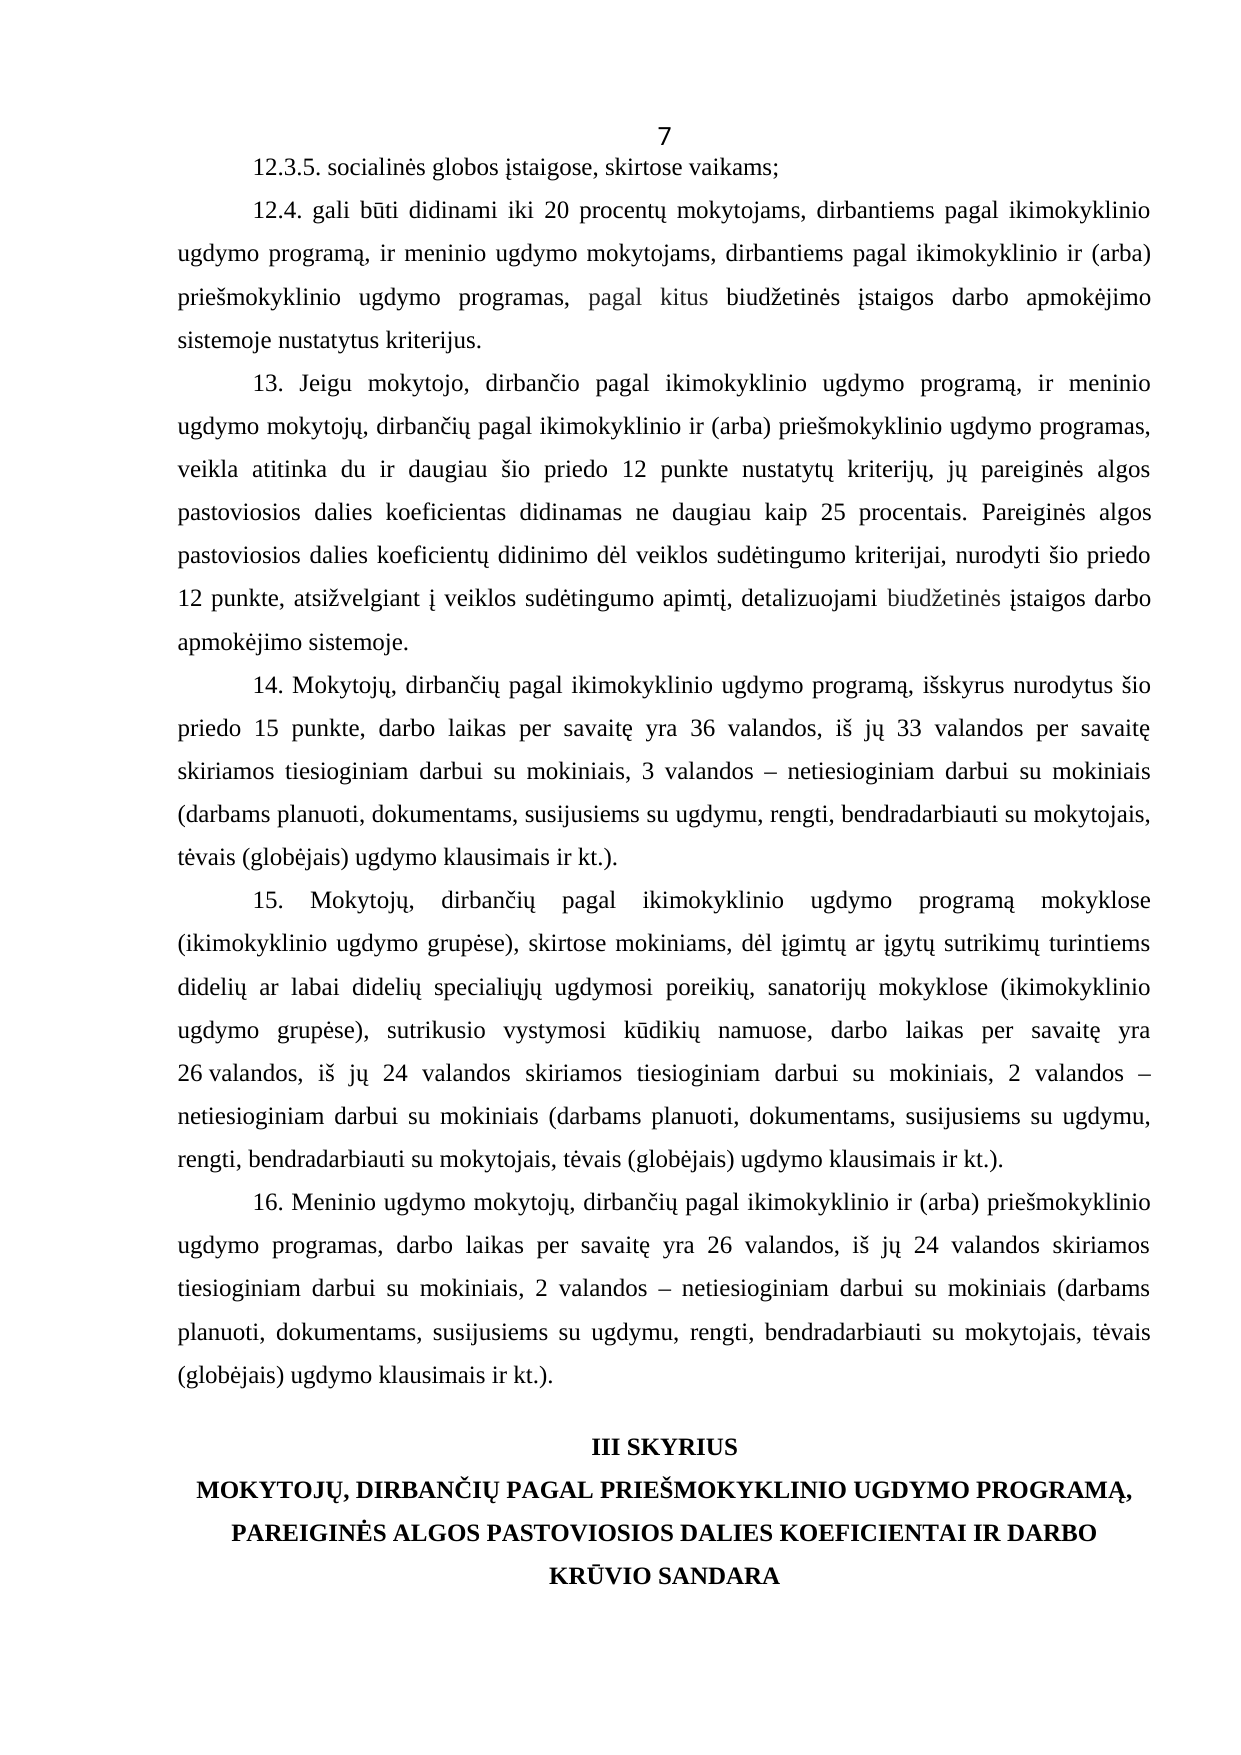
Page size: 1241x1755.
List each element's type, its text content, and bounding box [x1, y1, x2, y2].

text III SKYRIUS [177, 1432, 1152, 1460]
text 16. Meninio ugdymo mokytojų, dirbančių pagal ikimokyklinio ir (arba) priešmokyklinio ugdymo programas, darbo laikas per savaitę yra 26 valandos, iš jų 24 valandos skiriamos tiesioginiam darbui su mokiniais, 2 valandos – netiesioginiam darbui su mokiniais (darbams planuoti, dokumentams, susijusiems su ugdymu, rengti, bendradarbiauti su mokytojais, tėvais (globėjais) ugdymo klausimais ir kt.). [177, 1187, 1152, 1388]
text 15. Mokytojų, dirbančių pagal ikimokyklinio ugdymo programą mokyklose (ikimokyklinio ugdymo grupėse), skirtose mokiniams, dėl įgimtų ar įgytų sutrikimų turintiems didelių ar labai didelių specialiųjų ugdymosi poreikių, sanatorijų mokyklose (ikimokyklinio ugdymo grupėse), sutrikusio vystymosi kūdikių namuose, darbo laikas per savaitę yra 26 valandos, iš jų 24 valandos skiriamos tiesioginiam darbui su mokiniais, 2 valandos – netiesioginiam darbui su mokiniais (darbams planuoti, dokumentams, susijusiems su ugdymu, rengti, bendradarbiauti su mokytojais, tėvais (globėjais) ugdymo klausimais ir kt.). [177, 885, 1152, 1173]
text 14. Mokytojų, dirbančių pagal ikimokyklinio ugdymo programą, išskyrus nurodytus šio priedo 15 punkte, darbo laikas per savaitę yra 36 valandos, iš jų 33 valandos per savaitę skiriamos tiesioginiam darbui su mokiniais, 3 valandos – netiesioginiam darbui su mokiniais (darbams planuoti, dokumentams, susijusiems su ugdymu, rengti, bendradarbiauti su mokytojais, tėvais (globėjais) ugdymo klausimais ir kt.). [177, 670, 1152, 871]
text MOKYTOJŲ, DIRBANČIŲ PAGAL PRIEŠMOKYKLINIO UGDYMO PROGRAMĄ, PAREIGINĖS ALGOS PASTOVIOSIOS DALIES KOEFICIENTAI IR DARBO KRŪVIO SANDARA [177, 1475, 1152, 1590]
text 12.4. gali būti didinami iki 20 procentų mokytojams, dirbantiems pagal ikimokyklinio ugdymo programą, ir meninio ugdymo mokytojams, dirbantiems pagal ikimokyklinio ir (arba) priešmokyklinio ugdymo programas, pagal kitus biudžetinės įstaigos darbo apmokėjimo sistemoje nustatytus kriterijus. [177, 195, 1152, 353]
text 12.3.5. socialinės globos įstaigose, skirtose vaikams; [177, 152, 1152, 181]
text 13. Jeigu mokytojo, dirbančio pagal ikimokyklinio ugdymo programą, ir meninio ugdymo mokytojų, dirbančių pagal ikimokyklinio ir (arba) priešmokyklinio ugdymo programas, veikla atitinka du ir daugiau šio priedo 12 punkte nustatytų kriterijų, jų pareiginės algos pastoviosios dalies koeficientas didinamas ne daugiau kaip 25 procentais. Pareiginės algos pastoviosios dalies koeficientų didinimo dėl veiklos sudėtingumo kriterijai, nurodyti šio priedo 12 punkte, atsižvelgiant į veiklos sudėtingumo apimtį, detalizuojami biudžetinės įstaigos darbo apmokėjimo sistemoje. [177, 368, 1152, 655]
